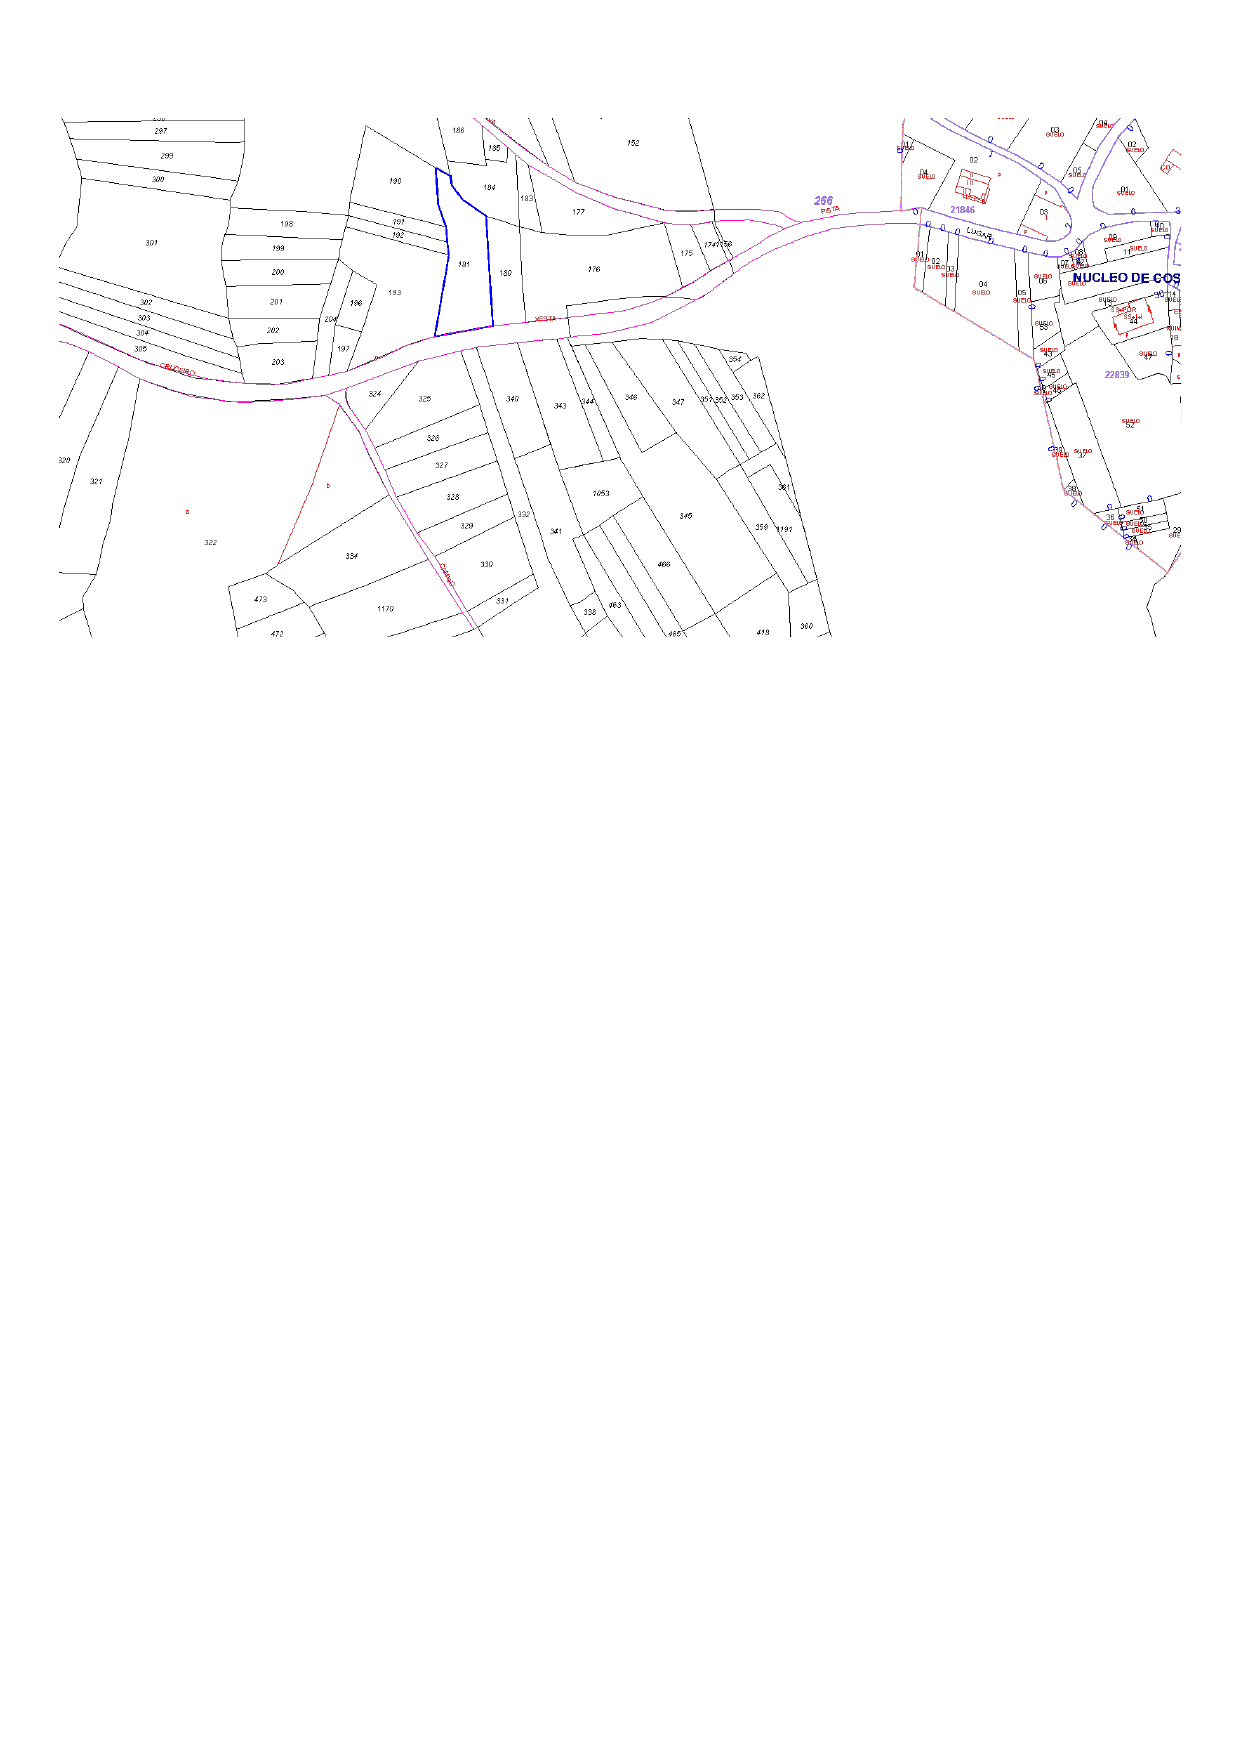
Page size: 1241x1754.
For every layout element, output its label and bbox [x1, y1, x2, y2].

picture [59, 118, 1182, 637]
